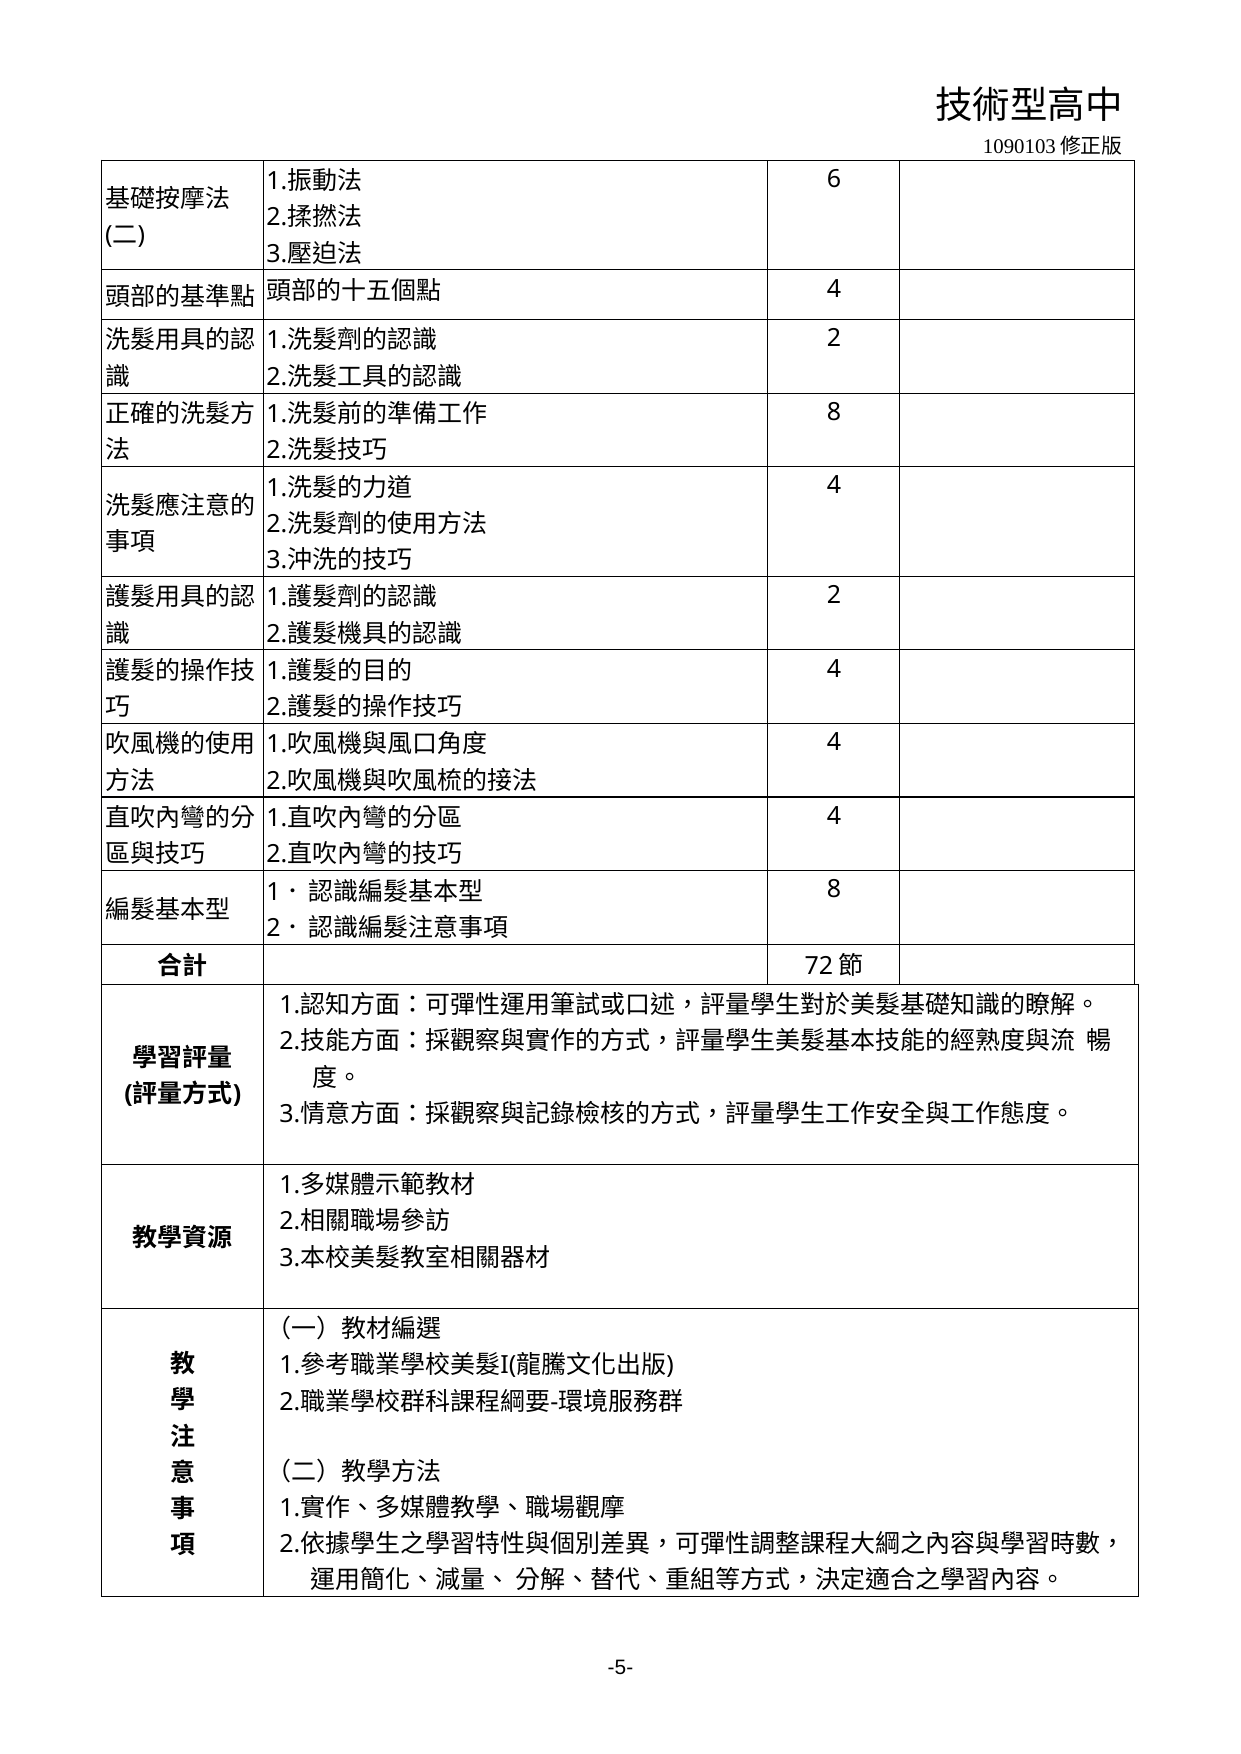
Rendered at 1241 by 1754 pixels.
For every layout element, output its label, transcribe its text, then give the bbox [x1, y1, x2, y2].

table_cell 護髮用具的認識 [102, 577, 263, 649]
table_cell [900, 945, 1134, 983]
table_cell 編髮基本型 [102, 871, 263, 943]
table_cell 1.多媒體示範教材 2.相關職場參訪 3.本校美髮教室相關器材 [264, 1165, 1138, 1307]
table_cell 吹風機的使用方法 [102, 724, 263, 796]
table_cell 學習評量 (評量方式) [102, 985, 263, 1163]
table_cell 護髮的操作技巧 [102, 650, 263, 723]
table_cell 2 [768, 320, 899, 392]
table_cell 認識編髮基本型 認識編髮注意事項 [264, 871, 767, 943]
table_cell [900, 161, 1134, 269]
table_cell 教學資源 [102, 1165, 263, 1307]
table_cell 正確的洗髮方法 [102, 394, 263, 466]
table_cell 合計 [102, 945, 263, 983]
table_cell （一）教材編選 1.參考職業學校美髮I(龍騰文化出版) 2.職業學校群科課程綱要-環境服務群 （二）教學方法 1.實作、多媒體教學、職場觀摩 2.依據學生之學習特性與個別差異，可彈性調整課程大綱之內容與學習時數，運用簡化、減量、 分解、替代、重組等方式，決定適合之學習內容。 [264, 1309, 1138, 1596]
table_cell [900, 577, 1134, 649]
table_cell 洗髮應注意的事項 [102, 467, 263, 576]
table_cell 頭部的十五個點 [264, 270, 767, 319]
table_cell 1.護髮劑的認識 2.護髮機具的認識 [264, 577, 767, 649]
table_cell 1.洗髮的力道 2.洗髮劑的使用方法 3.沖洗的技巧 [264, 467, 767, 576]
table_cell [900, 467, 1134, 576]
table_cell 4 [768, 467, 899, 576]
table_cell [900, 871, 1134, 943]
table_cell 8 [768, 394, 899, 466]
table_cell 洗髮用具的認識 [102, 320, 263, 392]
table_cell 4 [768, 724, 899, 796]
table_cell 1.洗髮前的準備工作 2.洗髮技巧 [264, 394, 767, 466]
table_cell 2 [768, 577, 899, 649]
table_cell 4 [768, 650, 899, 723]
table_cell 1.護髮的目的 2.護髮的操作技巧 [264, 650, 767, 723]
table_cell [900, 798, 1134, 870]
table_cell [900, 320, 1134, 392]
table_cell 1.直吹內彎的分區 2.直吹內彎的技巧 [264, 798, 767, 870]
table_cell 1.吹風機與風口角度 2.吹風機與吹風梳的接法 [264, 724, 767, 796]
table_cell 4 [768, 798, 899, 870]
table_cell 4 [768, 270, 899, 319]
table_cell 頭部的基準點 [102, 270, 263, 319]
table_cell 8 [768, 871, 899, 943]
table_cell 1.振動法 2.揉撚法 3.壓迫法 [264, 161, 767, 269]
table_cell [900, 650, 1134, 723]
table_cell [900, 394, 1134, 466]
table_cell 基礎按摩法(二) [102, 161, 263, 269]
table_cell 1.認知方面：可彈性運用筆試或口述，評量學生對於美髮基礎知識的瞭解。 2.技能方面：採觀察與實作的方式，評量學生美髮基本技能的經熟度與流 暢度。 3.情意方面：採觀察與記錄檢核的方式，評量學生工作安全與工作態度。 [264, 985, 1138, 1163]
table_cell [900, 724, 1134, 796]
table_cell [264, 945, 767, 983]
table_cell 教 學 注 意 事 項 [102, 1309, 263, 1596]
table_cell 72節 [768, 945, 899, 983]
table_cell [900, 270, 1134, 319]
table_cell 6 [768, 161, 899, 269]
table_cell 直吹內彎的分區與技巧 [102, 798, 263, 870]
table_cell 1.洗髮劑的認識 2.洗髮工具的認識 [264, 320, 767, 392]
